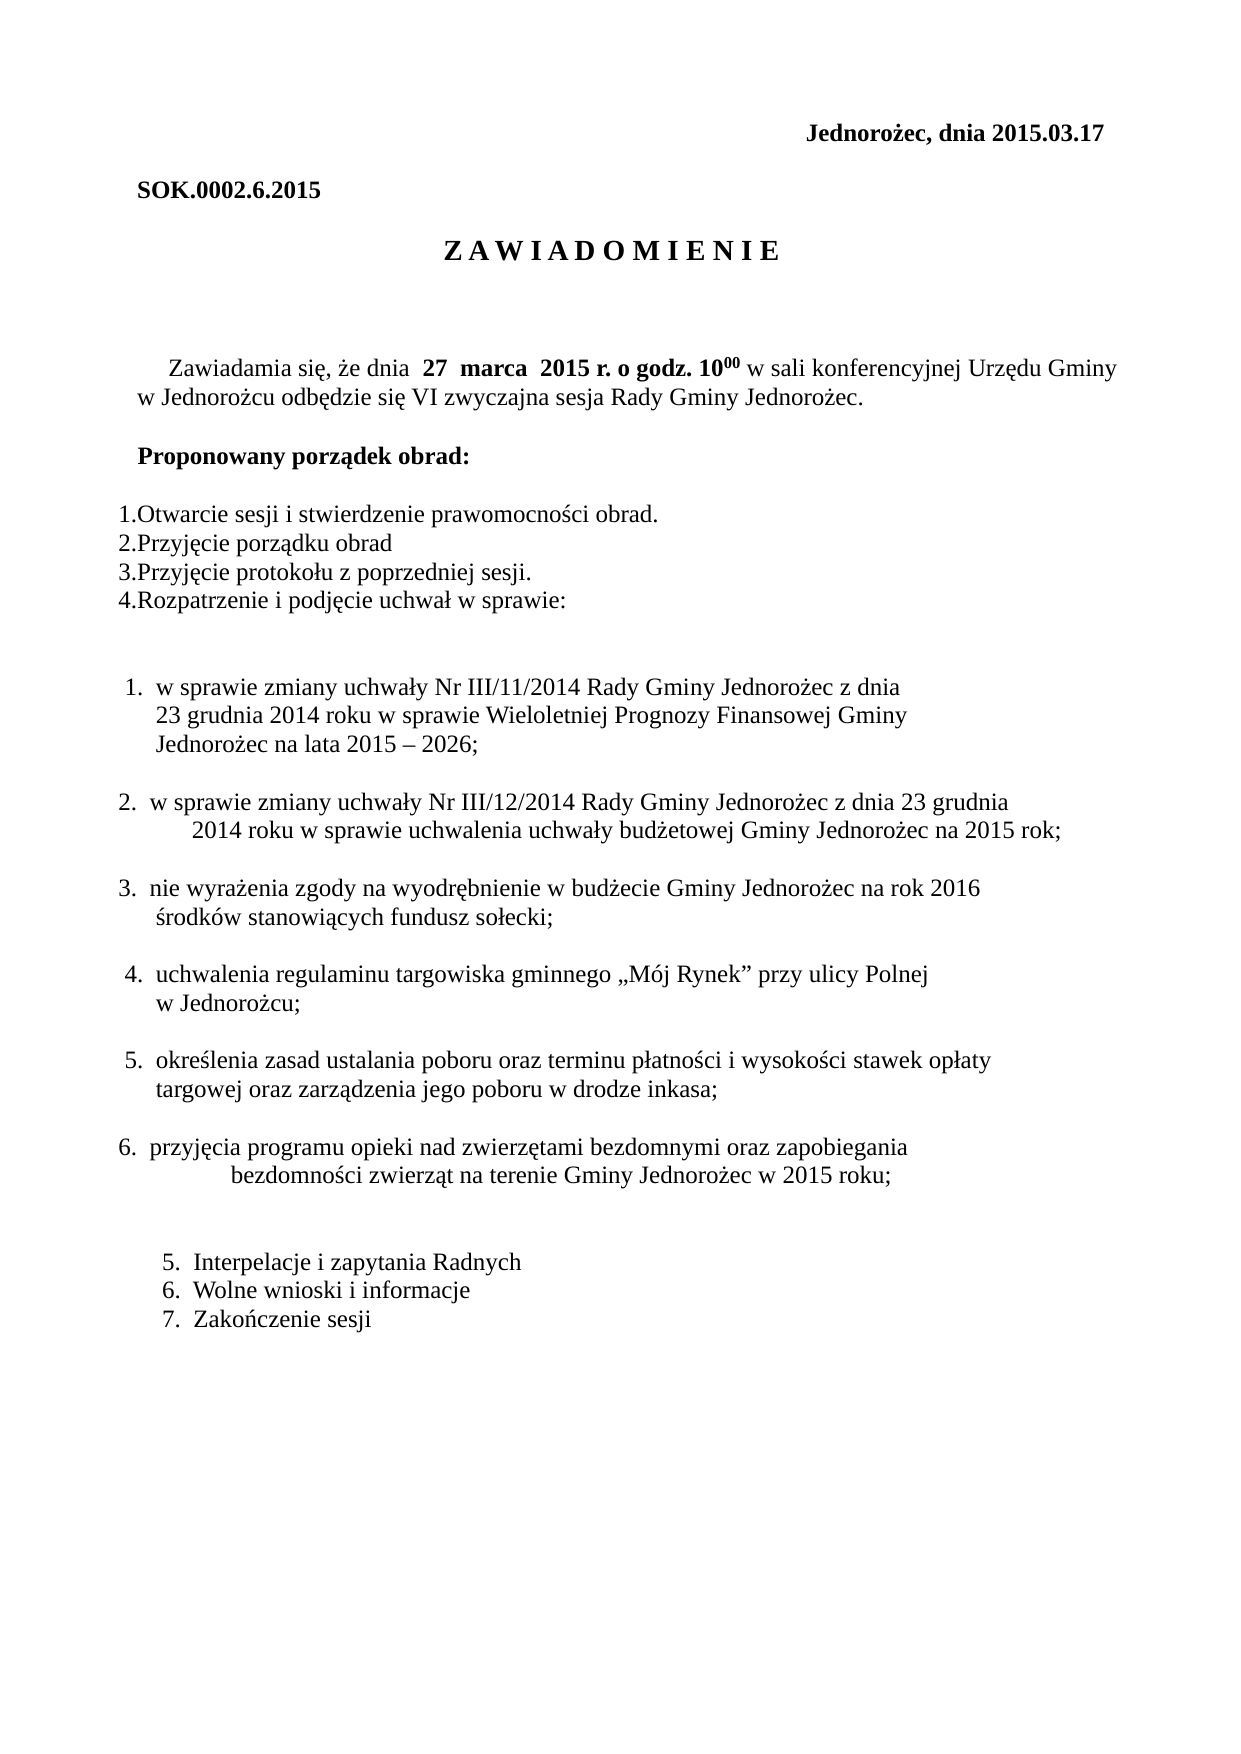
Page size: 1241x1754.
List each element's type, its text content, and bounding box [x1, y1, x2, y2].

list Rozpatrzenie i podjęcie uchwał w sprawie: [118, 585, 1122, 614]
text bezdomności zwierząt na terenie Gminy Jednorożec w 2015 roku; [118, 1160, 1122, 1189]
text 4. uchwalenia regulaminu targowiska gminnego „Mój Rynek” przy ulicy Polnej [118, 959, 1122, 988]
text Proponowany porządek obrad: [118, 439, 1122, 470]
list Otwarcie sesji i stwierdzenie prawomocności obrad. [118, 499, 1122, 528]
text 2. w sprawie zmiany uchwały Nr III/12/2014 Rady Gminy Jednorożec z dnia 23 grudnia [118, 787, 1122, 815]
text 6. przyjęcia programu opieki nad zwierzętami bezdomnymi oraz zapobiegania [118, 1132, 1122, 1160]
text 1. w sprawie zmiany uchwały Nr III/11/2014 Rady Gminy Jednorożec z dnia [118, 672, 1122, 700]
list Przyjęcie protokołu z poprzedniej sesji. [118, 557, 1122, 585]
text 2014 roku w sprawie uchwalenia uchwały budżetowej Gminy Jednorożec na 2015 rok; [154, 815, 1122, 844]
text Jednorożec, dnia 2015.03.17 [118, 118, 1122, 147]
text w Jednorożcu; [118, 988, 1122, 1017]
text 23 grudnia 2014 roku w sprawie Wieloletniej Prognozy Finansowej Gminy [118, 700, 1122, 729]
text Z A W I A D O M I E N I E [118, 233, 1122, 267]
text 5. Interpelacje i zapytania Radnych [118, 1247, 1122, 1275]
text 5. określenia zasad ustalania poboru oraz terminu płatności i wysokości stawek opłaty [118, 1045, 1122, 1074]
text Zawiadamia się, że dnia 27 marca 2015 r. o godz. 1000 w sali konferencyjnej Urzędu Gminy [118, 353, 1122, 382]
text SOK.0002.6.2015 [118, 176, 1122, 204]
text 3. nie wyrażenia zgody na wyodrębnienie w budżecie Gminy Jednorożec na rok 2016 [118, 873, 1122, 902]
text Jednorożec na lata 2015 – 2026; [118, 729, 1122, 758]
text 6. Wolne wnioski i informacje [118, 1275, 1122, 1304]
text w Jednorożcu odbędzie się VI zwyczajna sesja Rady Gminy Jednorożec. [118, 382, 1122, 410]
text targowej oraz zarządzenia jego poboru w drodze inkasa; [118, 1074, 1122, 1103]
text 7. Zakończenie sesji [118, 1304, 1122, 1333]
list Przyjęcie porządku obrad [118, 528, 1122, 557]
text środków stanowiących fundusz sołecki; [118, 902, 1122, 930]
